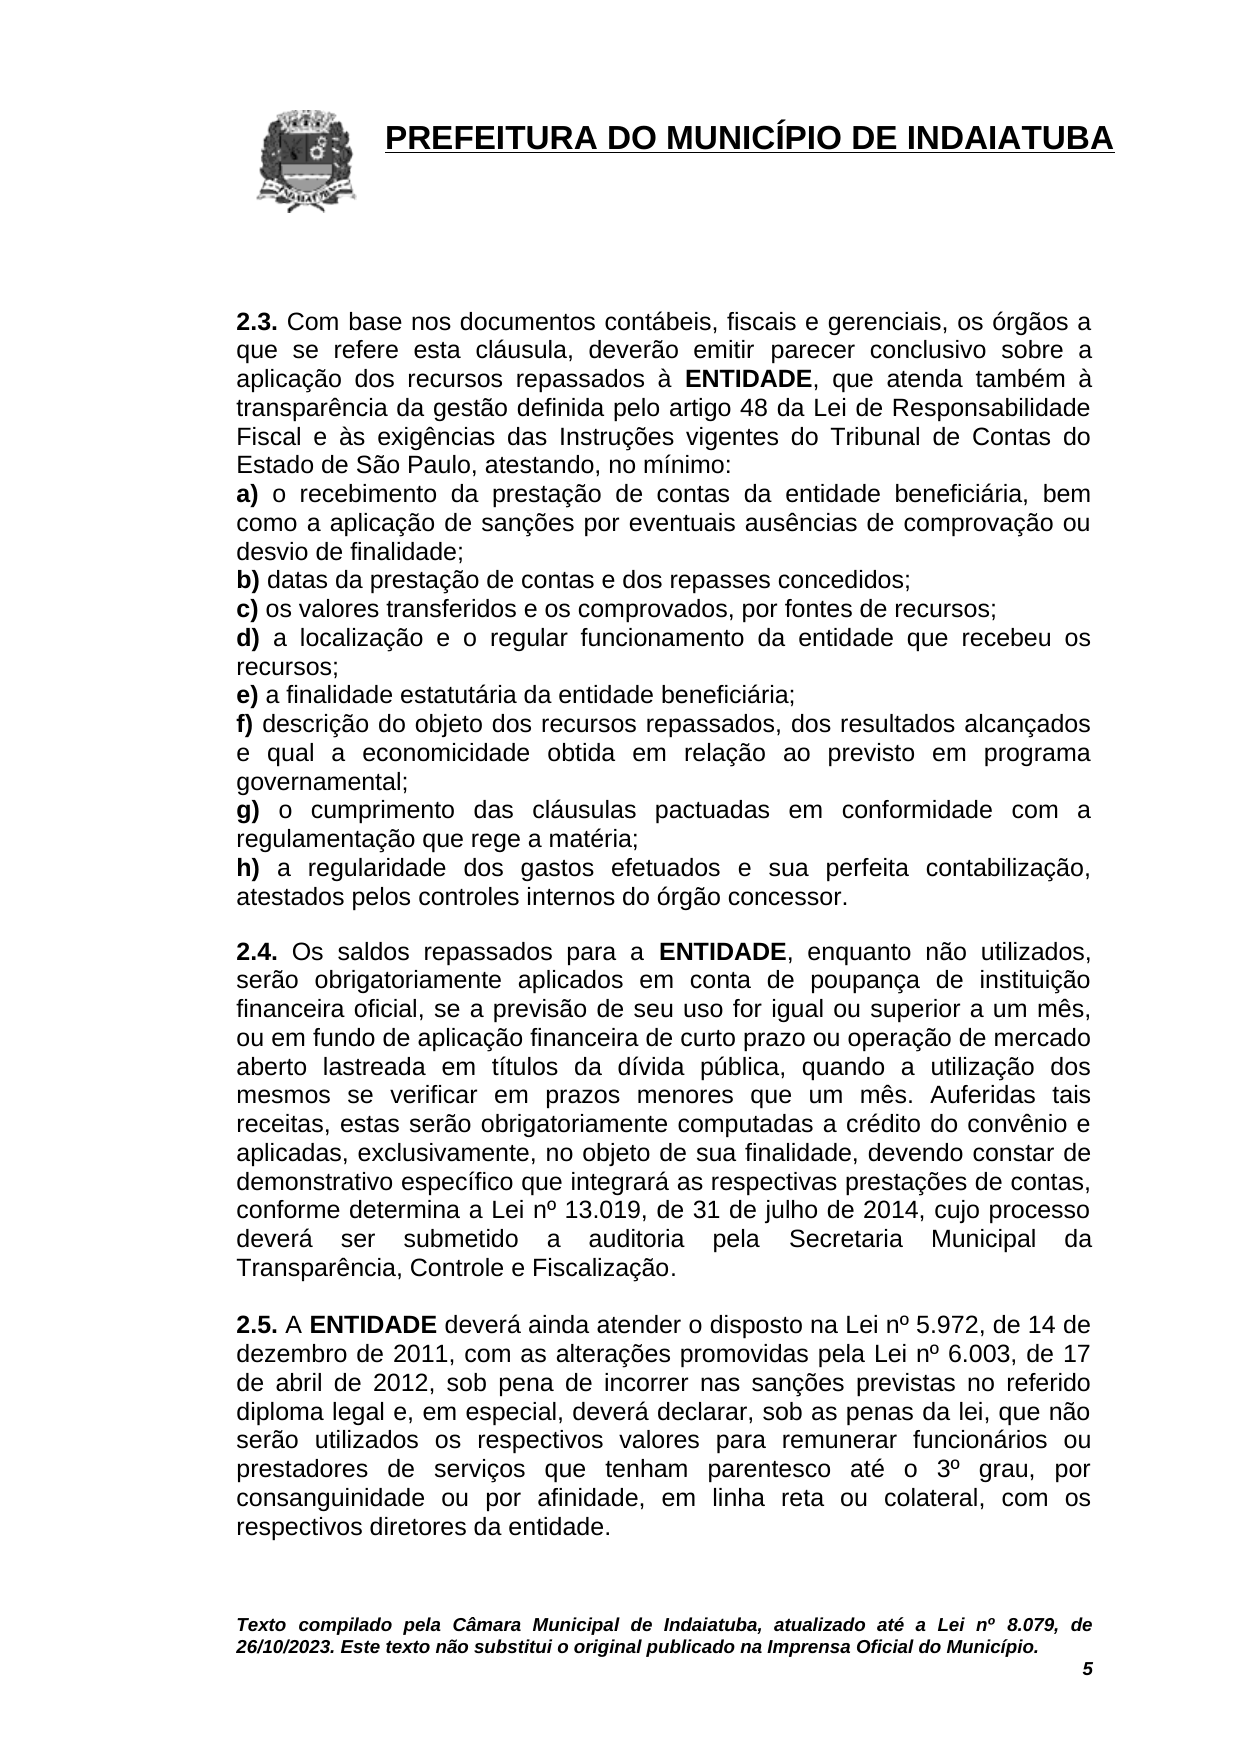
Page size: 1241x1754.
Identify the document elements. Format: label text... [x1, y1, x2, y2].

text a) o recebimento da prestação de contas da entidade beneficiária, bem como a aplicação de sanções por eventuais ausências de comprovação ou desvio de finalidade; [236, 479, 1092, 565]
text b) datas da prestação de contas e dos repasses concedidos; [236, 565, 1092, 594]
text g) o cumprimento das cláusulas pactuadas em conformidade com a regulamentação que rege a matéria; [236, 795, 1092, 853]
text f) descrição do objeto dos recursos repassados, dos resultados alcançados e qual a economicidade obtida em relação ao previsto em programa governamental; [236, 709, 1092, 795]
text 2.3. Com base nos documentos contábeis, fiscais e gerenciais, os órgãos a que se refere esta cláusula, deverão emitir parecer conclusivo sobre a aplicação dos recursos repassados à ENTIDADE, que atenda também à transparência da gestão definida pelo artigo 48 da Lei de Responsabilidade Fiscal e às exigências das Instruções vigentes do Tribunal de Contas do Estado de São Paulo, atestando, no mínimo: [236, 307, 1092, 479]
text e) a finalidade estatutária da entidade beneficiária; [236, 680, 1092, 709]
text 2.5. A ENTIDADE deverá ainda atender o disposto na Lei nº 5.972, de 14 de dezembro de 2011, com as alterações promovidas pela Lei nº 6.003, de 17 de abril de 2012, sob pena de incorrer nas sanções previstas no referido diploma legal e, em especial, deverá declarar, sob as penas da lei, que não serão utilizados os respectivos valores para remunerar funcionários ou prestadores de serviços que tenham parentesco até o 3º grau, por consanguinidade ou por afinidade, em linha reta ou colateral, com os respectivos diretores da entidade. [236, 1310, 1092, 1540]
text c) os valores transferidos e os comprovados, por fontes de recursos; [236, 594, 1092, 623]
text 2.4. Os saldos repassados para a ENTIDADE, enquanto não utilizados, serão obrigatoriamente aplicados em conta de poupança de instituição financeira oficial, se a previsão de seu uso for igual ou superior a um mês, ou em fundo de aplicação financeira de curto prazo ou operação de mercado aberto lastreada em títulos da dívida pública, quando a utilização dos mesmos se verificar em prazos menores que um mês. Auferidas tais receitas, estas serão obrigatoriamente computadas a crédito do convênio e aplicadas, exclusivamente, no objeto de sua finalidade, devendo constar de demonstrativo específico que integrará as respectivas prestações de contas, conforme determina a Lei nº 13.019, de 31 de julho de 2014, cujo processo deverá ser submetido a auditoria pela Secretaria Municipal da Transparência, Controle e Fiscalização. [236, 937, 1092, 1282]
text d) a localização e o regular funcionamento da entidade que recebeu os recursos; [236, 623, 1092, 680]
text h) a regularidade dos gastos efetuados e sua perfeita contabilização, atestados pelos controles internos do órgão concessor. [236, 853, 1092, 910]
